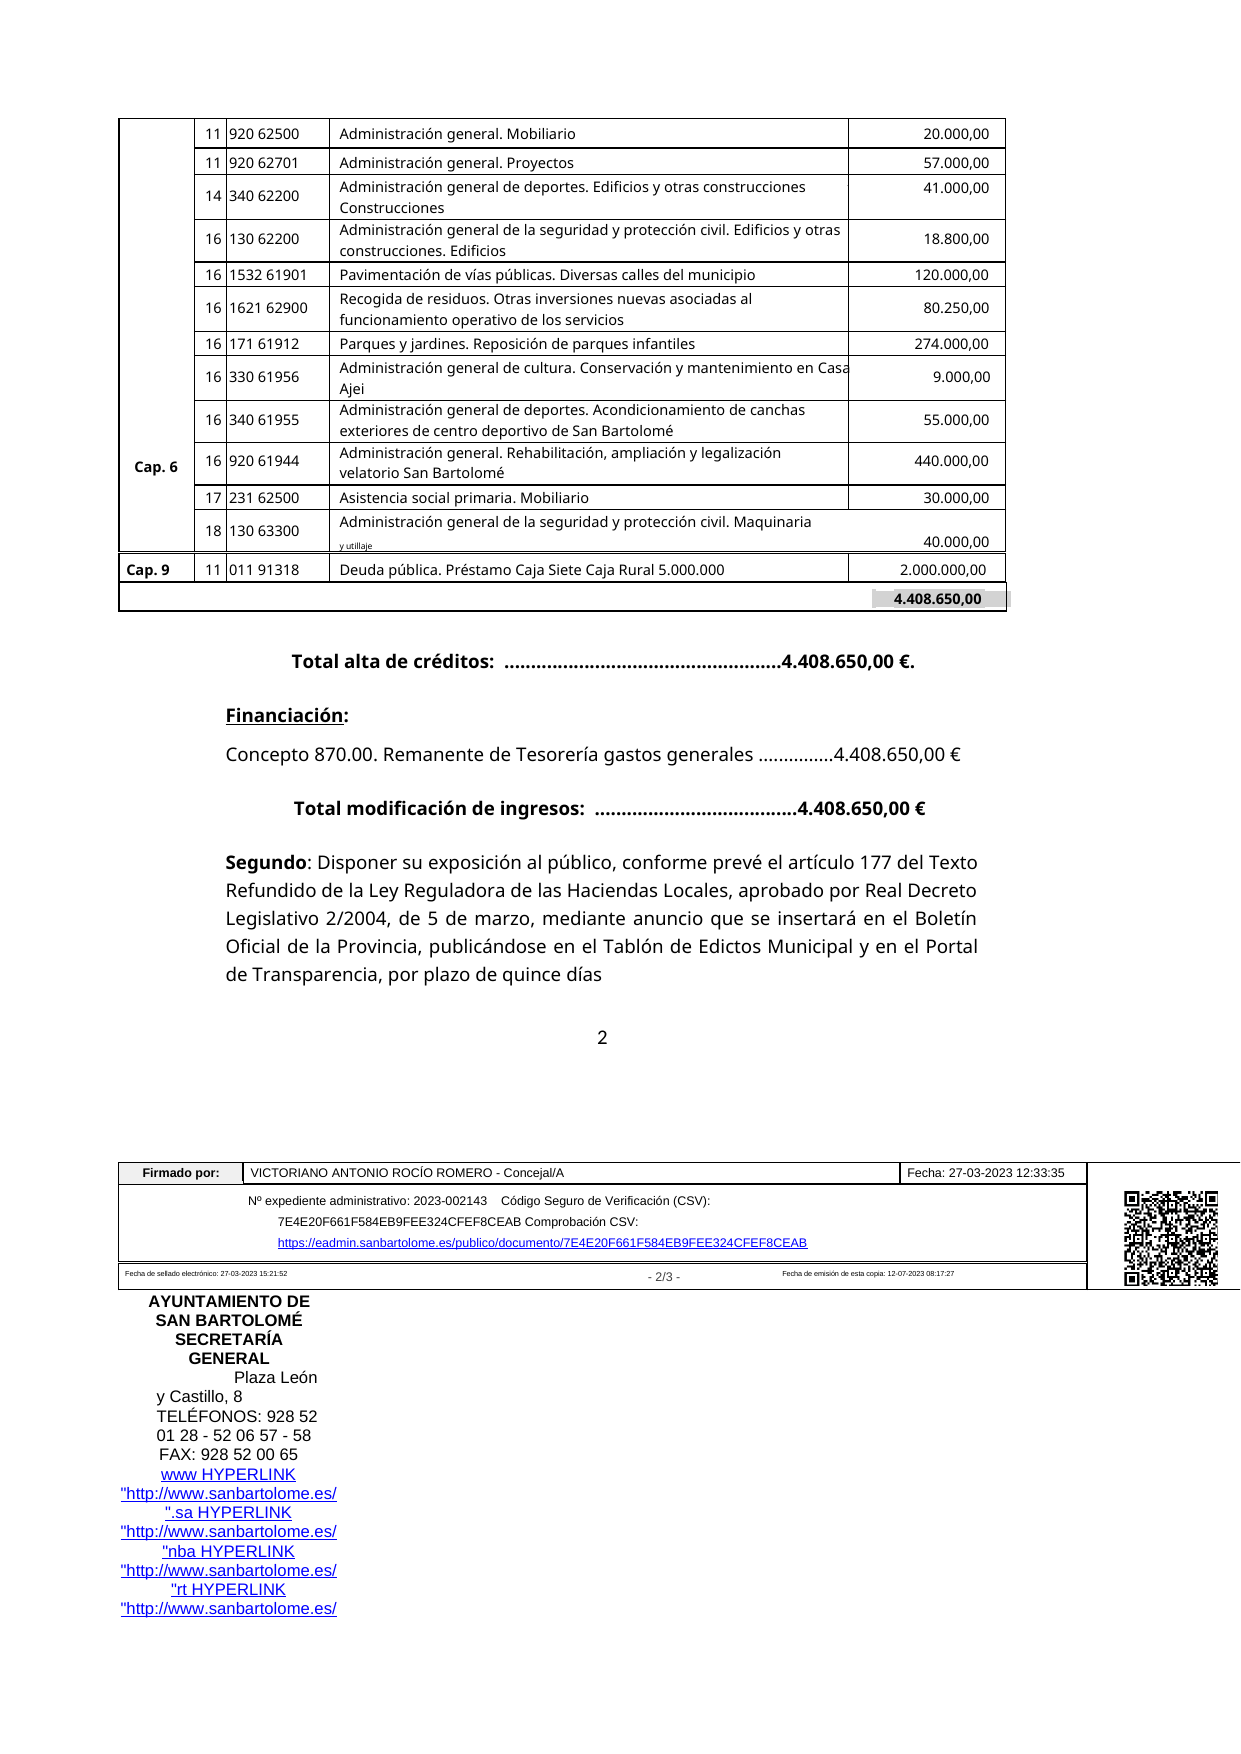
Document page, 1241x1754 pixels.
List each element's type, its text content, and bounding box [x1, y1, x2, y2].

table_cell 011 91318 [227, 554, 329, 581]
table_cell 1621 62900 [227, 287, 329, 331]
table_cell Administración general de la seguridad y protección civil. Maquinaria y utillaje 40.000,00 [330, 510, 1005, 551]
table_cell Administración general. Rehabilitación, ampliación y legalización velatorio San Bartolomé [330, 443, 848, 484]
table_cell Asistencia social primaria. Mobiliario [330, 486, 848, 509]
table_cell . 41.000,00 [849, 175, 1005, 219]
table_cell 920 61944 [227, 443, 329, 484]
text 2 [118, 1024, 1086, 1049]
table_cell 231 62500 [227, 486, 329, 509]
table_cell Recogida de residuos. Otras inversiones nuevas asociadas al funcionamiento operativo de los servicios [330, 287, 848, 331]
text Total alta de créditos: ....................................................4.408.650,00 €. [291, 648, 1025, 674]
text FAX: 928 52 00 65 [118, 1445, 339, 1464]
table_cell Administración general de deportes. Acondicionamiento de canchas exteriores de centro deportivo de San Bartolomé [330, 401, 848, 442]
text AYUNTAMIENTO DE SAN BARTOLOMÉ SECRETARÍA GENERAL [146, 1291, 311, 1368]
table_cell 120.000,00 [849, 263, 1005, 286]
text Segundo: Disponer su exposición al público, conforme prevé el artículo 177 del Texto Refundido de la Ley Reguladora de las Haciendas Locales, aprobado por Real Decreto Legislativo 2/2004, de 5 de marzo, mediante anuncio que se insertará en el Boletín Oficial de la Provincia, publicándose en el Tablón de Edictos Municipal y en el Portal de Transparencia, por plazo de quince días [225, 849, 978, 987]
table_cell 57.000,00 [849, 149, 1005, 174]
table_cell 274.000,00 [849, 332, 1005, 355]
table_cell Administración general de cultura. Conservación y mantenimiento en Casa Ajei [330, 356, 848, 400]
table_cell 920 62701 [227, 149, 329, 174]
table_cell 9.000,00 [849, 356, 1005, 400]
table_cell Administración general. Mobiliario [330, 119, 848, 147]
text Financiación: [225, 702, 1122, 728]
table_cell Nº expediente administrativo: 2023-002143 Código Seguro de Verificación (CSV): 7E4E20F661F584EB9FEE324CFEF8CEAB Comprobación CSV: https://eadmin.sanbartolome.es/publico/documento/7E4E20F661F584EB9FEE324CFEF8CEAB [119, 1185, 1086, 1261]
table_cell Fecha de sellado electrónico: 27-03-2023 15:21:52 - 2/3 - Fecha de emisión de esta copia: 12-07-2023 08:17:27 [119, 1264, 1086, 1289]
table_cell 20.000,00 [849, 119, 1005, 147]
table_cell 18 [195, 510, 226, 551]
table_cell 330 61956 [227, 356, 329, 400]
table_cell 16 [195, 287, 226, 331]
text Concepto 870.00. Remanente de Tesorería gastos generales ...............4.408.650,00 € [225, 742, 1122, 767]
table_cell Cap. 6 [120, 119, 194, 551]
text Total modificación de ingresos: ......................................4.408.650,00 € [294, 795, 1025, 821]
table_cell 340 62200 [227, 175, 329, 219]
table_cell 16 [195, 332, 226, 355]
table_cell Administración general de deportes. Edificios y otras construcciones Construcciones [330, 175, 848, 219]
table_header [1088, 1163, 1240, 1289]
table_cell 171 61912 [227, 332, 329, 355]
table_cell 30.000,00 [849, 486, 1005, 509]
table_cell 16 [195, 401, 226, 442]
table_cell 920 62500 [227, 119, 329, 147]
table_header Firmado por: [119, 1163, 242, 1181]
table_cell 18.800,00 [849, 220, 1005, 261]
table_cell Pavimentación de vías públicas. Diversas calles del municipio [330, 263, 848, 286]
table_cell 440.000,00 [849, 443, 1005, 484]
table_cell Cap. 9 [120, 554, 194, 581]
table_cell 16 [195, 220, 226, 261]
text Plaza León y Castillo, 8 TELÉFONOS: 928 52 01 28 - 52 06 57 - 58 [156, 1368, 327, 1445]
table_cell Deuda pública. Préstamo Caja Siete Caja Rural 5.000.000 [330, 554, 848, 581]
text www HYPERLINK "http://www.sanbartolome.es/".sa HYPERLINK "http://www.sanbartolome.es/"nba HYPERLINK "http://www.sanbartolome.es/"rt HYPERLINK "http://www.sanbartolome.es/ [118, 1465, 339, 1618]
table_cell 16 [195, 356, 226, 400]
table_cell 1532 61901 [227, 263, 329, 286]
table_cell 2.000.000,00 [849, 554, 1005, 581]
table_header VICTORIANO ANTONIO ROCÍO ROMERO - Concejal/A [244, 1163, 899, 1183]
table_cell 11 [195, 119, 226, 147]
table_cell 11 [195, 149, 226, 174]
table_cell 55.000,00 [849, 401, 1005, 442]
table_cell 130 63300 [227, 510, 329, 551]
table_cell 11 [195, 554, 226, 581]
table_cell Administración general de la seguridad y protección civil. Edificios y otras construcciones. Edificios [330, 220, 848, 261]
table_cell 4.408.650,00 [120, 583, 1006, 610]
table_cell 130 62200 [227, 220, 329, 261]
table_cell 14 [195, 175, 226, 219]
table_cell Administración general. Proyectos [330, 149, 848, 174]
table_header Fecha: 27-03-2023 12:33:35 [901, 1163, 1086, 1183]
table_cell 80.250,00 [849, 287, 1005, 331]
table_cell 340 61955 [227, 401, 329, 442]
table_cell 16 [195, 443, 226, 484]
table_cell 17 [195, 486, 226, 509]
table_cell Parques y jardines. Reposición de parques infantiles [330, 332, 848, 355]
table_cell 16 [195, 263, 226, 286]
